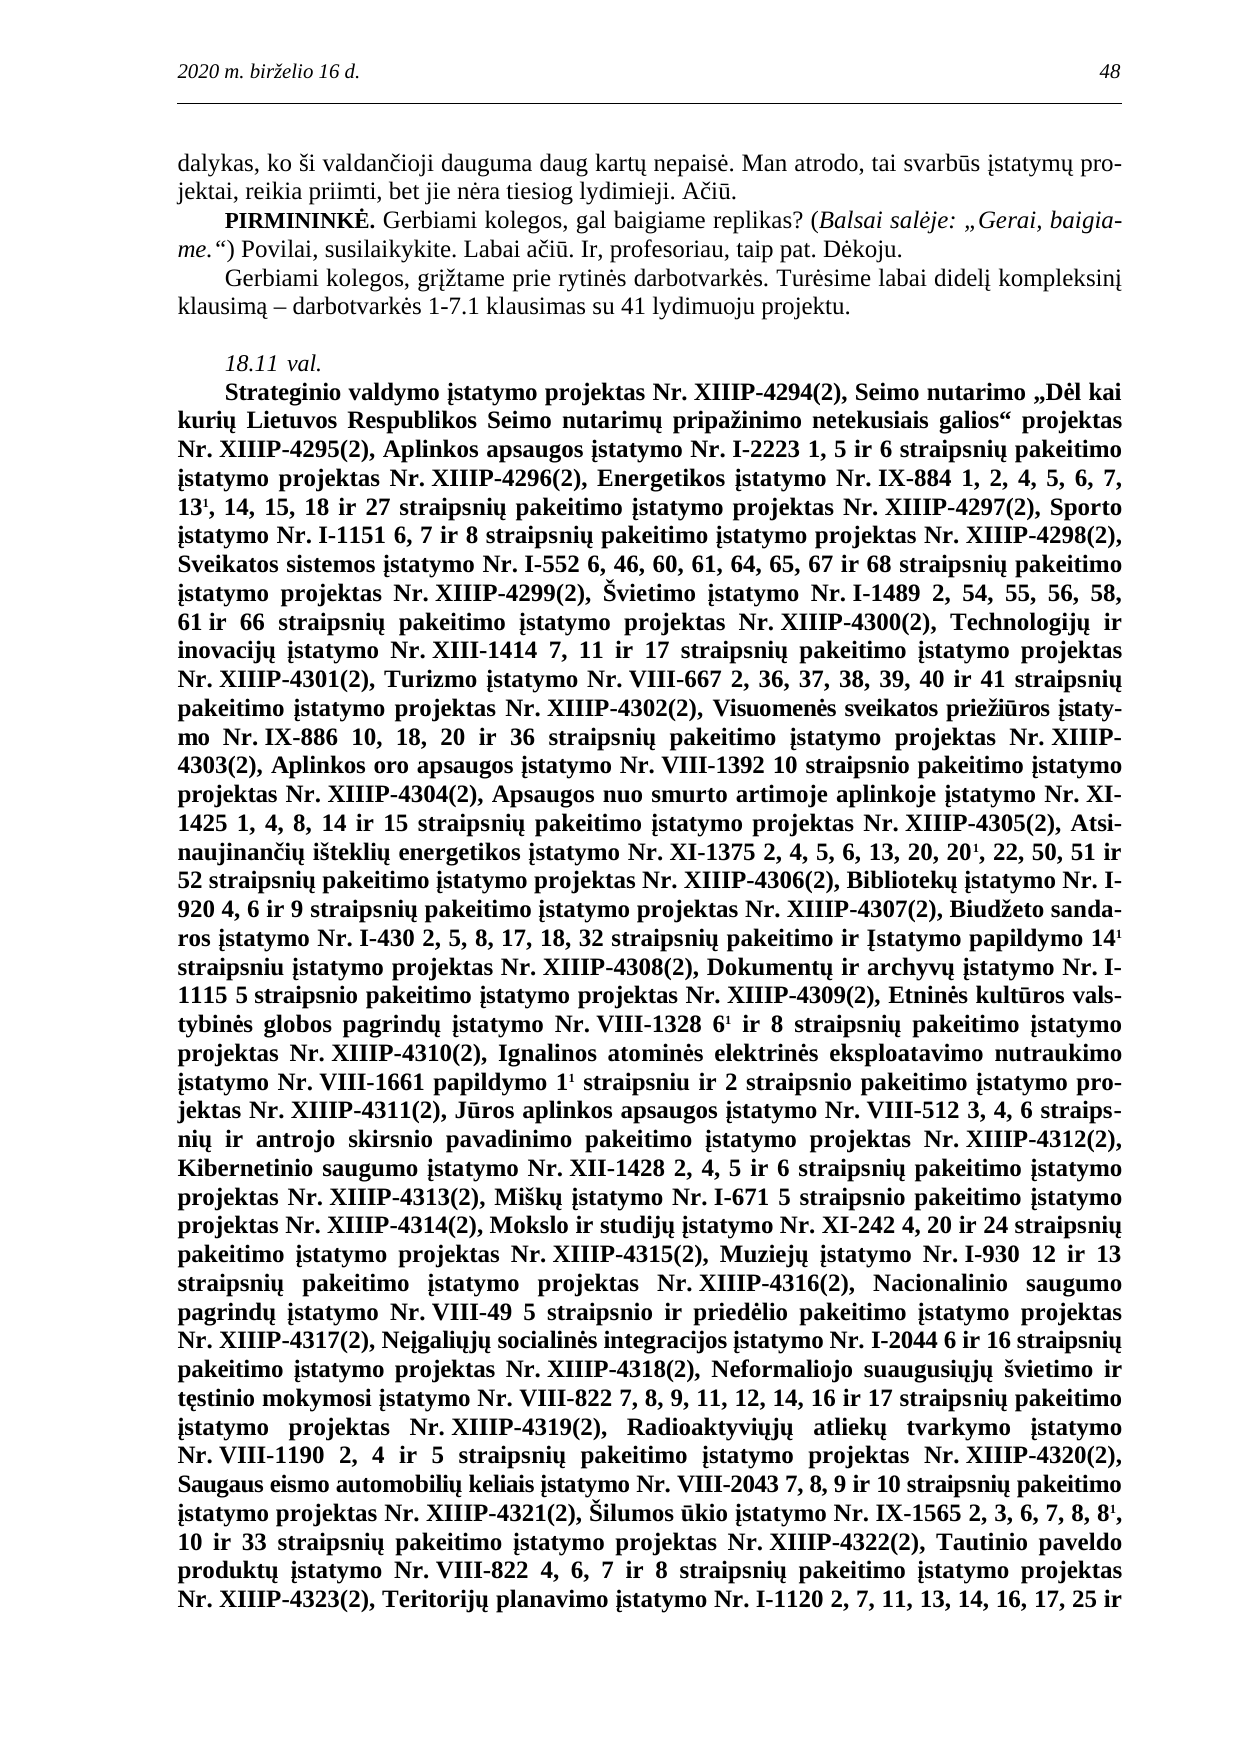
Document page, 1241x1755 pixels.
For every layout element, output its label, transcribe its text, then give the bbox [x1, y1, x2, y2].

text 18.11 val. [224, 349, 1122, 377]
text da­ly­kas, ko ši val­dan­čio­ji dau­gu­ma daug kar­tų ne­pai­sė. Man at­ro­do, tai svar­būs įsta­ty­mų pro­jek­tai, rei­kia pri­im­ti, bet jie nė­ra tie­siog ly­di­mie­ji. Ačiū. [177, 148, 1122, 205]
text PIRMININKĖ. Ger­bia­mi ko­le­gos, gal bai­gia­me re­pli­kas? (Bal­sai sa­lė­je: „Ge­rai, bai­gia­me.“) Po­vi­lai, su­si­lai­ky­ki­te. La­bai ačiū. Ir, pro­fe­so­riau, taip pat. Dė­ko­ju. [177, 205, 1122, 263]
text Stra­te­gi­nio val­dy­mo įsta­ty­mo pro­jek­tas Nr. XIIIP-4294(2), Sei­mo nu­ta­ri­mo „Dėl kai ku­rių Lie­tu­vos Res­pub­li­kos Sei­mo nu­ta­ri­mų pri­pa­ži­ni­mo ne­te­ku­siais ga­lios“ pro­jek­tas Nr. XIIIP-4295(2), Ap­lin­kos ap­sau­gos įsta­ty­mo Nr. I-2223 1, 5 ir 6 straips­nių pa­kei­ti­mo įsta­ty­mo pro­jek­tas Nr. XIIIP-4296(2), Ener­ge­ti­kos įsta­ty­mo Nr. IX-884 1, 2, 4, 5, 6, 7, 131, 14, 15, 18 ir 27 straips­nių pa­kei­ti­mo įsta­ty­mo pro­jek­tas Nr. XIIIP-4297(2), Spor­to įsta­ty­mo Nr. I-1151 6, 7 ir 8 straips­nių pa­kei­ti­mo įsta­ty­mo pro­jek­tas Nr. XIIIP-4298(2), Svei­ka­tos sis­te­mos įsta­ty­mo Nr. I-552 6, 46, 60, 61, 64, 65, 67 ir 68 straips­nių pa­kei­ti­mo įsta­ty­mo pro­jek­tas Nr. XIIIP-4299(2), Švie­ti­mo įsta­ty­mo Nr. I-1489 2, 54, 55, 56, 58, 61 ir 66 straips­nių pa­kei­ti­mo įsta­ty­mo pro­jek­tas Nr. XIIIP-4300(2), Tech­no­lo­gi­jų ir inovaci­jų įsta­ty­mo Nr. XIII-1414 7, 11 ir 17 straips­nių pa­kei­ti­mo įsta­ty­mo pro­jek­tas Nr. XIIIP-4301(2), Tu­riz­mo įsta­ty­mo Nr. VIII-667 2, 36, 37, 38, 39, 40 ir 41 straips­nių pa­kei­ti­mo įsta­ty­mo pro­jek­tas Nr. XIIIP-4302(2), Vi­suo­me­nės svei­ka­tos prie­žiū­ros įsta­ty­mo Nr. IX-886 10, 18, 20 ir 36 straips­nių pa­kei­ti­mo įsta­ty­mo pro­jek­tas Nr. XIIIP-4303(2), Aplin­kos oro ap­sau­gos įsta­ty­mo Nr. VIII-1392 10 straips­nio pa­kei­ti­mo įsta­ty­mo pro­jek­tas Nr. XIIIP-4304(2), Ap­sau­gos nuo smur­to ar­ti­mo­je ap­lin­ko­je įsta­ty­mo Nr. XI-1425 1, 4, 8, 14 ir 15 straips­nių pa­kei­ti­mo įsta­ty­mo pro­jek­tas Nr. XIIIP-4305(2), At­si­nau­ji­nan­čių iš­tek­lių ener­ge­ti­kos įsta­ty­mo Nr. XI-1375 2, 4, 5, 6, 13, 20, 201, 22, 50, 51 ir 52 straips­nių pa­kei­ti­mo įsta­ty­mo pro­jek­tas Nr. XIIIP-4306(2), Bib­lio­te­kų įsta­ty­mo Nr. I-920 4, 6 ir 9 straips­nių pa­kei­ti­mo įsta­ty­mo pro­jek­tas Nr. XIIIP-4307(2), Biu­dže­to san­da­ros įsta­ty­mo Nr. I-430 2, 5, 8, 17, 18, 32 straips­nių pa­kei­ti­mo ir Įsta­ty­mo pa­pil­dy­mo 141 straips­niu įsta­ty­mo pro­jek­tas Nr. XIIIP-4308(2), Do­ku­men­tų ir ar­chy­vų įsta­ty­mo Nr. I-1115 5 straips­nio pa­kei­ti­mo įsta­ty­mo pro­jek­tas Nr. XIIIP-4309(2), Et­ni­nės kul­tū­ros vals­ty­bi­nės glo­bos pa­grin­dų įsta­ty­mo Nr. VIII-1328 61 ir 8 straips­nių pa­kei­ti­mo įsta­ty­mo pro­jek­tas Nr. XIIIP-4310(2), Ig­na­li­nos ato­mi­nės elek­tri­nės eks­plo­a­ta­vi­mo nu­trau­ki­mo įsta­ty­mo Nr. VIII-1661 pa­pil­dy­mo 11 straips­niu ir 2 straips­nio pa­kei­ti­mo įsta­ty­mo pro­jek­tas Nr. XIIIP-4311(2), Jū­ros ap­lin­kos ap­sau­gos įsta­ty­mo Nr. VIII-512 3, 4, 6 straips­nių ir ant­ro­jo skir­snio pa­va­di­ni­mo pa­kei­ti­mo įsta­ty­mo pro­jek­tas Nr. XIIIP-4312(2), Kibernetinio sau­gu­mo įsta­ty­mo Nr. XII-1428 2, 4, 5 ir 6 straips­nių pa­kei­ti­mo įsta­ty­mo pro­jek­tas Nr. XIIIP-4313(2), Miš­kų įsta­ty­mo Nr. I-671 5 straips­nio pa­kei­ti­mo įsta­ty­mo pro­jek­tas Nr. XIIIP-4314(2), Moks­lo ir stu­di­jų įsta­ty­mo Nr. XI-242 4, 20 ir 24 straips­nių pa­kei­ti­mo įsta­ty­mo pro­jek­tas Nr. XIIIP-4315(2), Mu­zie­jų įsta­ty­mo Nr. I-930 12 ir 13 straips­nių pa­kei­ti­mo įsta­ty­mo pro­jek­tas Nr. XIIIP-4316(2), Na­cio­na­li­nio sau­gu­mo pagrin­dų įsta­ty­mo Nr. VIII-49 5 straips­nio ir prie­dė­lio pa­kei­ti­mo įsta­ty­mo pro­jek­tas Nr. XIIIP-4317(2), Ne­įga­lių­jų so­cia­li­nės in­teg­ra­ci­jos įsta­ty­mo Nr. I-2044 6 ir 16 straips­nių pa­kei­ti­mo įsta­ty­mo pro­jek­tas Nr. XIIIP-4318(2), Ne­for­ma­lio­jo su­au­gu­sių­jų švie­ti­mo ir tęs­ti­nio mo­ky­mo­si įsta­ty­mo Nr. VIII-822 7, 8, 9, 11, 12, 14, 16 ir 17 straips­nių pa­kei­ti­mo įsta­ty­mo pro­jek­tas Nr. XIIIP-4319(2), Ra­dio­ak­ty­vių­jų at­lie­kų tvar­ky­mo įsta­ty­mo Nr. VIII-1190 2, 4 ir 5 straips­nių pa­kei­ti­mo įsta­ty­mo pro­jek­tas Nr. XIIIP-4320(2), Saugaus eis­mo au­to­mo­bi­lių ke­liais įsta­ty­mo Nr. VIII-2043 7, 8, 9 ir 10 straips­nių pa­kei­ti­mo įsta­ty­mo pro­jek­tas Nr. XIIIP-4321(2), Ši­lu­mos ūkio įsta­ty­mo Nr. IX-1565 2, 3, 6, 7, 8, 81, 10 ir 33 straips­nių pa­kei­ti­mo įsta­ty­mo pro­jek­tas Nr. XIIIP-4322(2), Tau­ti­nio pa­vel­do pro­duk­tų įsta­ty­mo Nr. VIII-822 4, 6, 7 ir 8 straips­nių pa­kei­ti­mo įsta­ty­mo pro­jek­tas Nr. XIIIP-4323(2), Te­ri­to­ri­jų pla­na­vi­mo įsta­ty­mo Nr. I-1120 2, 7, 11, 13, 14, 16, 17, 25 ir [177, 377, 1122, 1613]
text Ger­bia­mi ko­le­gos, grįž­ta­me prie ry­ti­nės dar­bo­tvarkės. Tu­rė­si­me la­bai di­de­lį kom­plek­si­nį klau­si­mą – dar­bo­tvarkės 1-7.1 klau­si­mas su 41 ly­di­muoju pro­jek­tu. [177, 263, 1122, 320]
